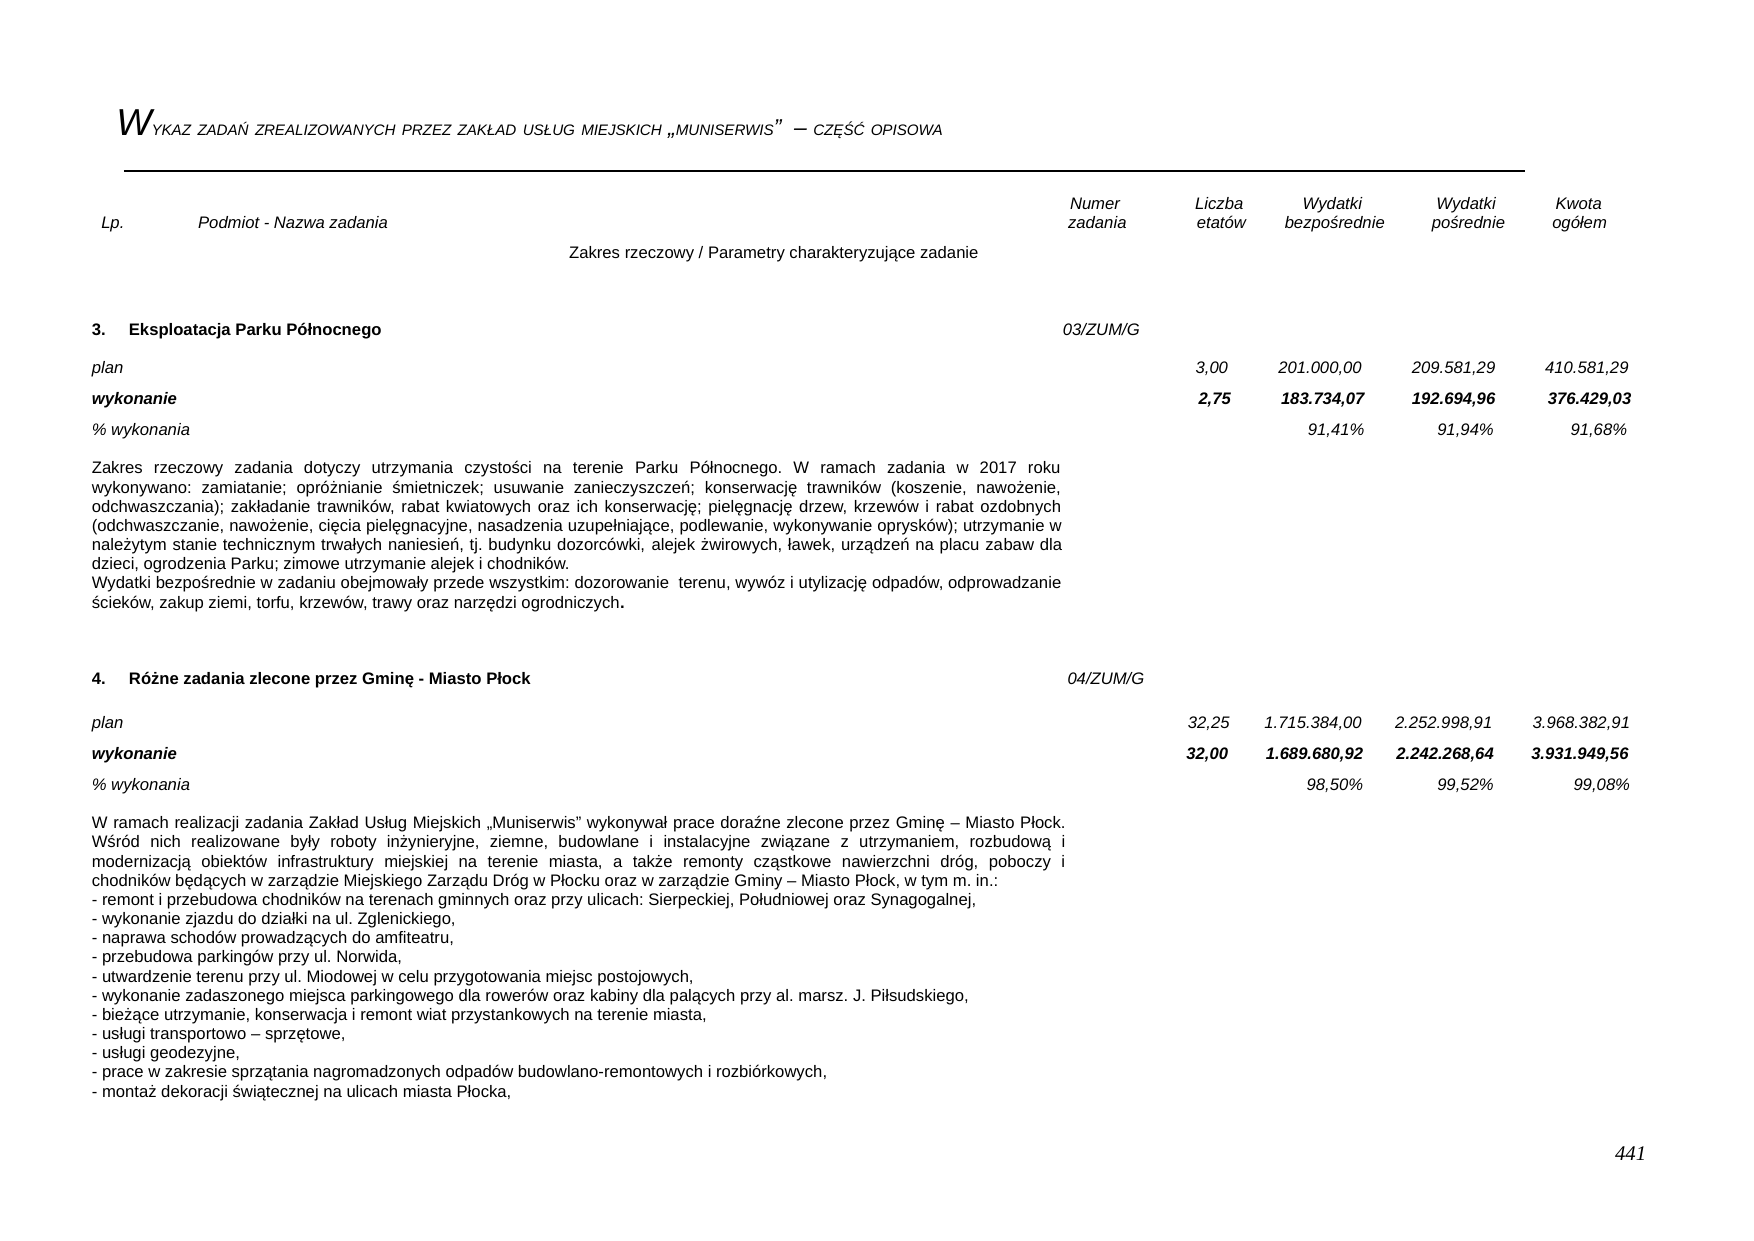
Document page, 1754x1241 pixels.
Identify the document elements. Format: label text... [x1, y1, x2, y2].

text 3. Eksploatacja Parku Północnego 03/ZUM/G [92, 319, 1685, 338]
text - usługi geodezyjne, [92, 1043, 1066, 1062]
text W ramach realizacji zadania Zakład Usług Miejskich „Muniserwis” wykonywał prace doraźne zlecone przez Gminę – Miasto Płock. Wśród nich realizowane były roboty inżynieryjne, ziemne, budowlane i instalacyjne związane z utrzymaniem, rozbudową i modernizacją obiektów infrastruktury miejskiej na terenie miasta, a także remonty cząstkowe nawierzchni dróg, poboczy i chodników będących w zarządzie Miejskiego Zarządu Dróg w Płocku oraz w zarządzie Gminy – Miasto Płock, w tym m. in.: [92, 813, 1066, 890]
text plan 32,25 1.715.384,00 2.252.998,91 3.968.382,91 [92, 712, 1685, 732]
text - prace w zakresie sprzątania nagromadzonych odpadów budowlano-remontowych i rozbiórkowych, [92, 1062, 1066, 1081]
text % wykonania 91,41% 91,94% 91,68% [92, 420, 1685, 439]
text Zakres rzeczowy zadania dotyczy utrzymania czystości na terenie Parku Północnego. W ramach zadania w 2017 roku wykonywano: zamiatanie; opróżnianie śmietniczek; usuwanie zanieczyszczeń; konserwację trawników (koszenie, nawożenie, odchwaszczania); zakładanie trawników, rabat kwiatowych oraz ich konserwację; pielęgnację drzew, krzewów i rabat ozdobnych (odchwaszczanie, nawożenie, cięcia pielęgnacyjne, nasadzenia uzupełniające, podlewanie, wykonywanie oprysków); utrzymanie w należytym stanie technicznym trwałych naniesień, tj. budynku dozorcówki, alejek żwirowych, ławek, urządzeń na placu zabaw dla dzieci, ogrodzenia Parku; zimowe utrzymanie alejek i chodników. [92, 458, 1062, 573]
text - usługi transportowo – sprzętowe, [92, 1024, 1066, 1043]
text - naprawa schodów prowadzących do amfiteatru, [92, 928, 1066, 947]
text - wykonanie zjazdu do działki na ul. Zglenickiego, [92, 909, 1066, 928]
text wykonanie 2,75 183.734,07 192.694,96 376.429,03 [92, 389, 1685, 408]
text Numer Liczba Wydatki Wydatki Kwota [92, 194, 1685, 213]
text - remont i przebudowa chodników na terenach gminnych oraz przy ulicach: Sierpeckiej, Południowej oraz Synagogalnej, [92, 890, 1066, 909]
text - wykonanie zadaszonego miejsca parkingowego dla rowerów oraz kabiny dla palących przy al. marsz. J. Piłsudskiego, [92, 986, 1066, 1005]
text Lp. Podmiot - Nazwa zadania zadania etatów bezpośrednie pośrednie ogółem [92, 213, 1685, 232]
text - utwardzenie terenu przy ul. Miodowej w celu przygotowania miejsc postojowych, [92, 966, 1066, 986]
text Wydatki bezpośrednie w zadaniu obejmowały przede wszystkim: dozorowanie terenu, wywóz i utylizację odpadów, odprowadzanie ścieków, zakup ziemi, torfu, krzewów, trawy oraz narzędzi ogrodniczych. [92, 573, 1062, 612]
text % wykonania 98,50% 99,52% 99,08% [92, 775, 1685, 794]
text - bieżące utrzymanie, konserwacja i remont wiat przystankowych na terenie miasta, [92, 1005, 1066, 1024]
text plan 3,00 201.000,00 209.581,29 410.581,29 [92, 358, 1685, 377]
text Zakres rzeczowy / Parametry charakteryzujące zadanie [92, 243, 1068, 262]
text 4. Różne zadania zlecone przez Gminę - Miasto Płock 04/ZUM/G [92, 669, 1685, 688]
text - montaż dekoracji świątecznej na ulicach miasta Płocka, [92, 1081, 1066, 1101]
text wykonanie 32,00 1.689.680,92 2.242.268,64 3.931.949,56 [92, 743, 1685, 763]
text - przebudowa parkingów przy ul. Norwida, [92, 947, 1066, 966]
